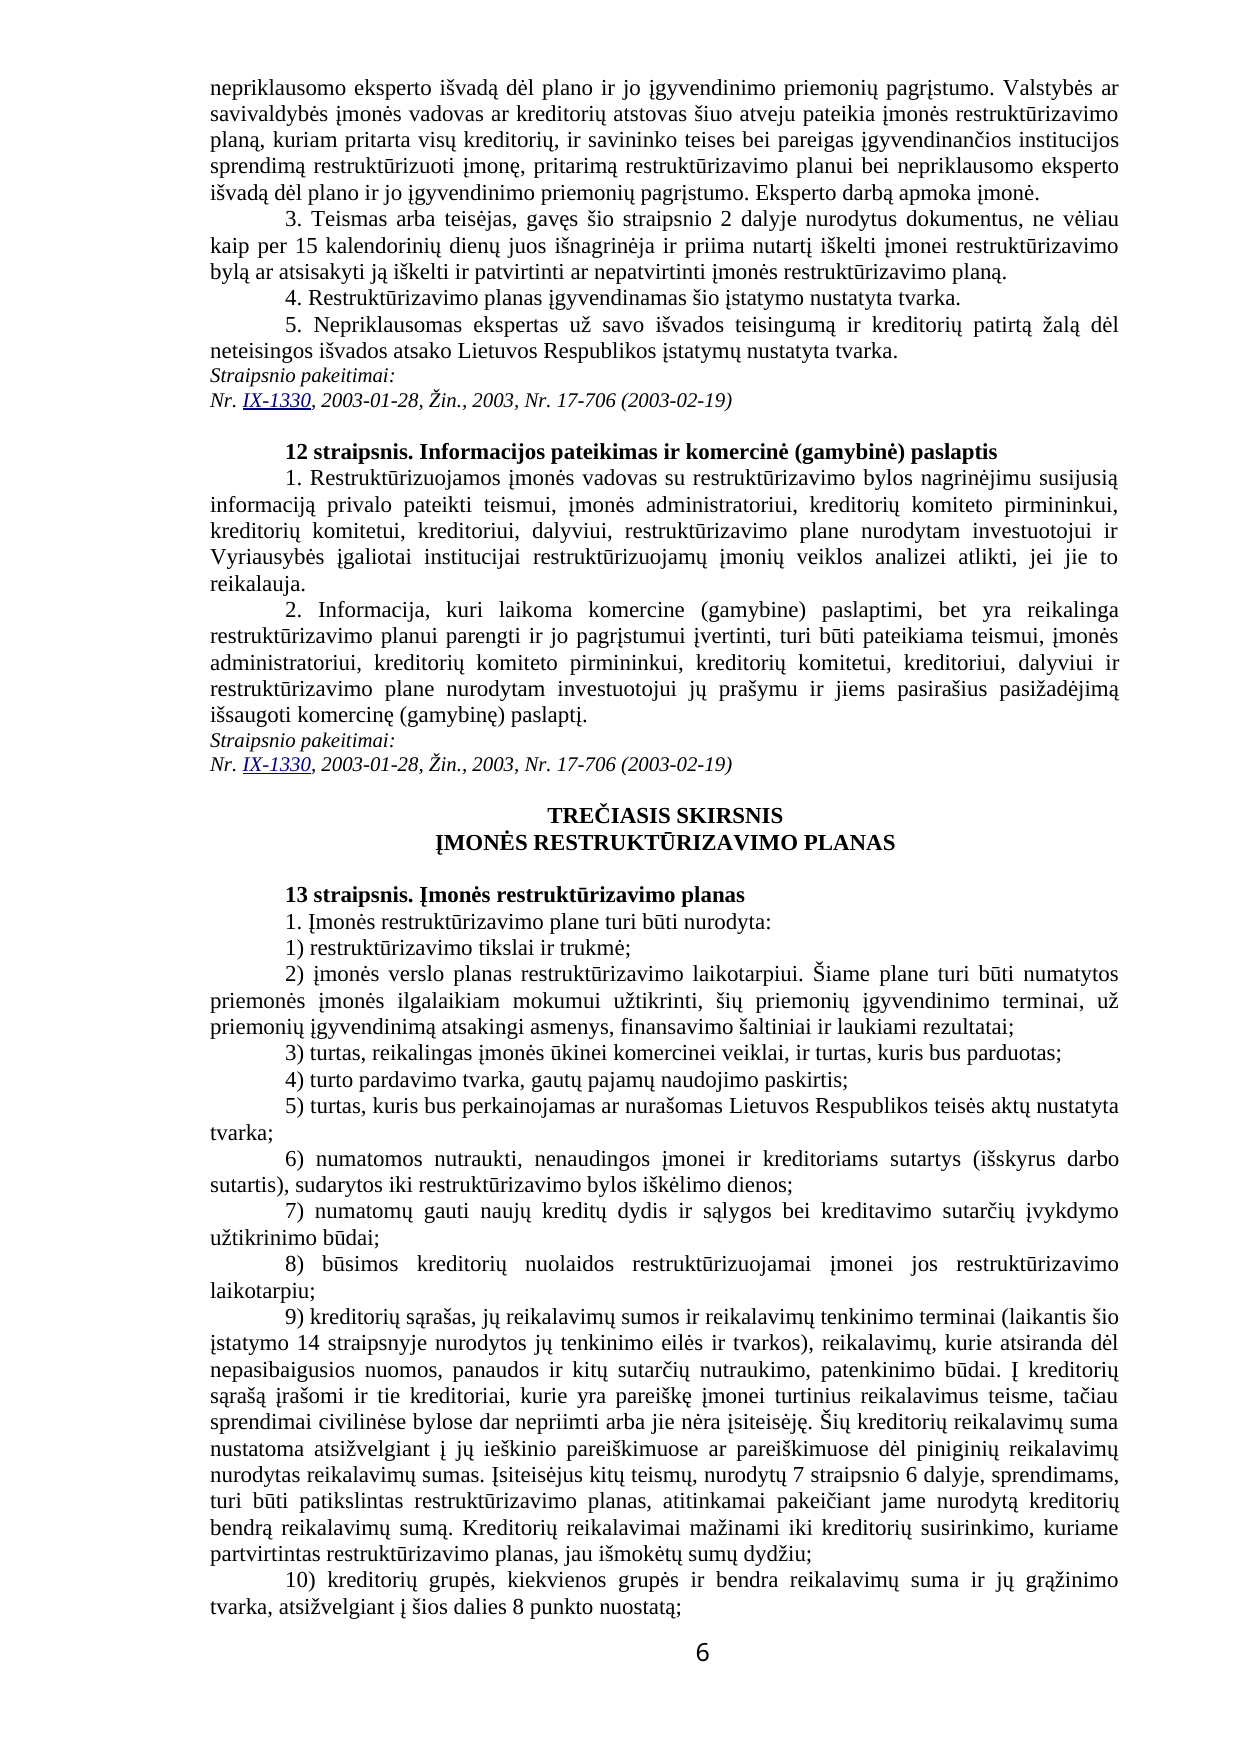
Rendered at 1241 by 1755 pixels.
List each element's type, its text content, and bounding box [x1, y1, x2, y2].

text 9) kreditorių sąrašas, jų reikalavimų sumos ir reikalavimų tenkinimo terminai (laikantis šio įstatymo 14 straipsnyje nurodytos jų tenkinimo eilės ir tvarkos), reikalavimų, kurie atsiranda dėl nepasibaigusios nuomos, panaudos ir kitų sutarčių nutraukimo, patenkinimo būdai. Į kreditorių sąrašą įrašomi ir tie kreditoriai, kurie yra pareiškę įmonei turtinius reikalavimus teisme, tačiau sprendimai civilinėse bylose dar nepriimti arba jie nėra įsiteisėję. Šių kreditorių reikalavimų suma nustatoma atsižvelgiant į jų ieškinio pareiškimuose ar pareiškimuose dėl piniginių reikalavimų nurodytas reikalavimų sumas. Įsiteisėjus kitų teismų, nurodytų 7 straipsnio 6 dalyje, sprendimams, turi būti patikslintas restruktūrizavimo planas, atitinkamai pakeičiant jame nurodytą kreditorių bendrą reikalavimų sumą. Kreditorių reikalavimai mažinami iki kreditorių susirinkimo, kuriame partvirtintas restruktūrizavimo planas, jau išmokėtų sumų dydžiu; [210, 1303, 1120, 1567]
text Straipsnio pakeitimai: [210, 363, 1120, 387]
text 7) numatomų gauti naujų kreditų dydis ir sąlygos bei kreditavimo sutarčių įvykdymo užtikrinimo būdai; [210, 1198, 1120, 1250]
text 8) būsimos kreditorių nuolaidos restruktūrizuojamai įmonei jos restruktūrizavimo laikotarpiu; [210, 1250, 1120, 1303]
text 4. Restruktūrizavimo planas įgyvendinamas šio įstatymo nustatyta tvarka. [210, 284, 1120, 311]
text ĮMONĖS RESTRUKTŪRIZAVIMO PLANAS [210, 829, 1120, 855]
text 6) numatomos nutraukti, nenaudingos įmonei ir kreditoriams sutartys (išskyrus darbo sutartis), sudarytos iki restruktūrizavimo bylos iškėlimo dienos; [210, 1145, 1120, 1198]
text 2. Informacija, kuri laikoma komercine (gamybine) paslaptimi, bet yra reikalinga restruktūrizavimo planui parengti ir jo pagrįstumui įvertinti, turi būti pateikiama teismui, įmonės administratoriui, kreditorių komiteto pirmininkui, kreditorių komitetui, kreditoriui, dalyviui ir restruktūrizavimo plane nurodytam investuotojui jų prašymu ir jiems pasirašius pasižadėjimą išsaugoti komercinę (gamybinę) paslaptį. [210, 596, 1120, 728]
text 1. Įmonės restruktūrizavimo plane turi būti nurodyta: [210, 908, 1120, 934]
text Straipsnio pakeitimai: [210, 728, 1120, 752]
text 13 straipsnis. Įmonės restruktūrizavimo planas [210, 881, 1120, 908]
text 3. Teismas arba teisėjas, gavęs šio straipsnio 2 dalyje nurodytus dokumentus, ne vėliau kaip per 15 kalendorinių dienų juos išnagrinėja ir priima nutartį iškelti įmonei restruktūrizavimo bylą ar atsisakyti ją iškelti ir patvirtinti ar nepatvirtinti įmonės restruktūrizavimo planą. [210, 205, 1120, 284]
text 1) restruktūrizavimo tikslai ir trukmė; [210, 934, 1120, 960]
text 3) turtas, reikalingas įmonės ūkinei komercinei veiklai, ir turtas, kuris bus parduotas; [210, 1039, 1120, 1066]
text 10) kreditorių grupės, kiekvienos grupės ir bendra reikalavimų suma ir jų grąžinimo tvarka, atsižvelgiant į šios dalies 8 punkto nuostatą; [210, 1567, 1120, 1619]
subtitle TREČIASIS SKIRSNIS [210, 802, 1120, 829]
text Nr. IX-1330, 2003-01-28, Žin., 2003, Nr. 17-706 (2003-02-19) [210, 387, 1120, 412]
text 2) įmonės verslo planas restruktūrizavimo laikotarpiui. Šiame plane turi būti numatytos priemonės įmonės ilgalaikiam mokumui užtikrinti, šių priemonių įgyvendinimo terminai, už priemonių įgyvendinimą atsakingi asmenys, finansavimo šaltiniai ir laukiami rezultatai; [210, 960, 1120, 1039]
text 1. Restruktūrizuojamos įmonės vadovas su restruktūrizavimo bylos nagrinėjimu susijusią informaciją privalo pateikti teismui, įmonės administratoriui, kreditorių komiteto pirmininkui, kreditorių komitetui, kreditoriui, dalyviui, restruktūrizavimo plane nurodytam investuotojui ir Vyriausybės įgaliotai institucijai restruktūrizuojamų įmonių veiklos analizei atlikti, jei jie to reikalauja. [210, 464, 1119, 596]
text 12 straipsnis. Informacijos pateikimas ir komercinė (gamybinė) paslaptis [210, 438, 1119, 464]
text 4) turto pardavimo tvarka, gautų pajamų naudojimo paskirtis; [210, 1066, 1120, 1092]
text nepriklausomo eksperto išvadą dėl plano ir jo įgyvendinimo priemonių pagrįstumo. Valstybės ar savivaldybės įmonės vadovas ar kreditorių atstovas šiuo atveju pateikia įmonės restruktūrizavimo planą, kuriam pritarta visų kreditorių, ir savininko teises bei pareigas įgyvendinančios institucijos sprendimą restruktūrizuoti įmonę, pritarimą restruktūrizavimo planui bei nepriklausomo eksperto išvadą dėl plano ir jo įgyvendinimo priemonių pagrįstumo. Eksperto darbą apmoka įmonė. [210, 73, 1120, 205]
text 5. Nepriklausomas ekspertas už savo išvados teisingumą ir kreditorių patirtą žalą dėl neteisingos išvados atsako Lietuvos Respublikos įstatymų nustatyta tvarka. [210, 311, 1120, 363]
text Nr. IX-1330, 2003-01-28, Žin., 2003, Nr. 17-706 (2003-02-19) [210, 752, 1120, 776]
text 5) turtas, kuris bus perkainojamas ar nurašomas Lietuvos Respublikos teisės aktų nustatyta tvarka; [210, 1092, 1120, 1145]
